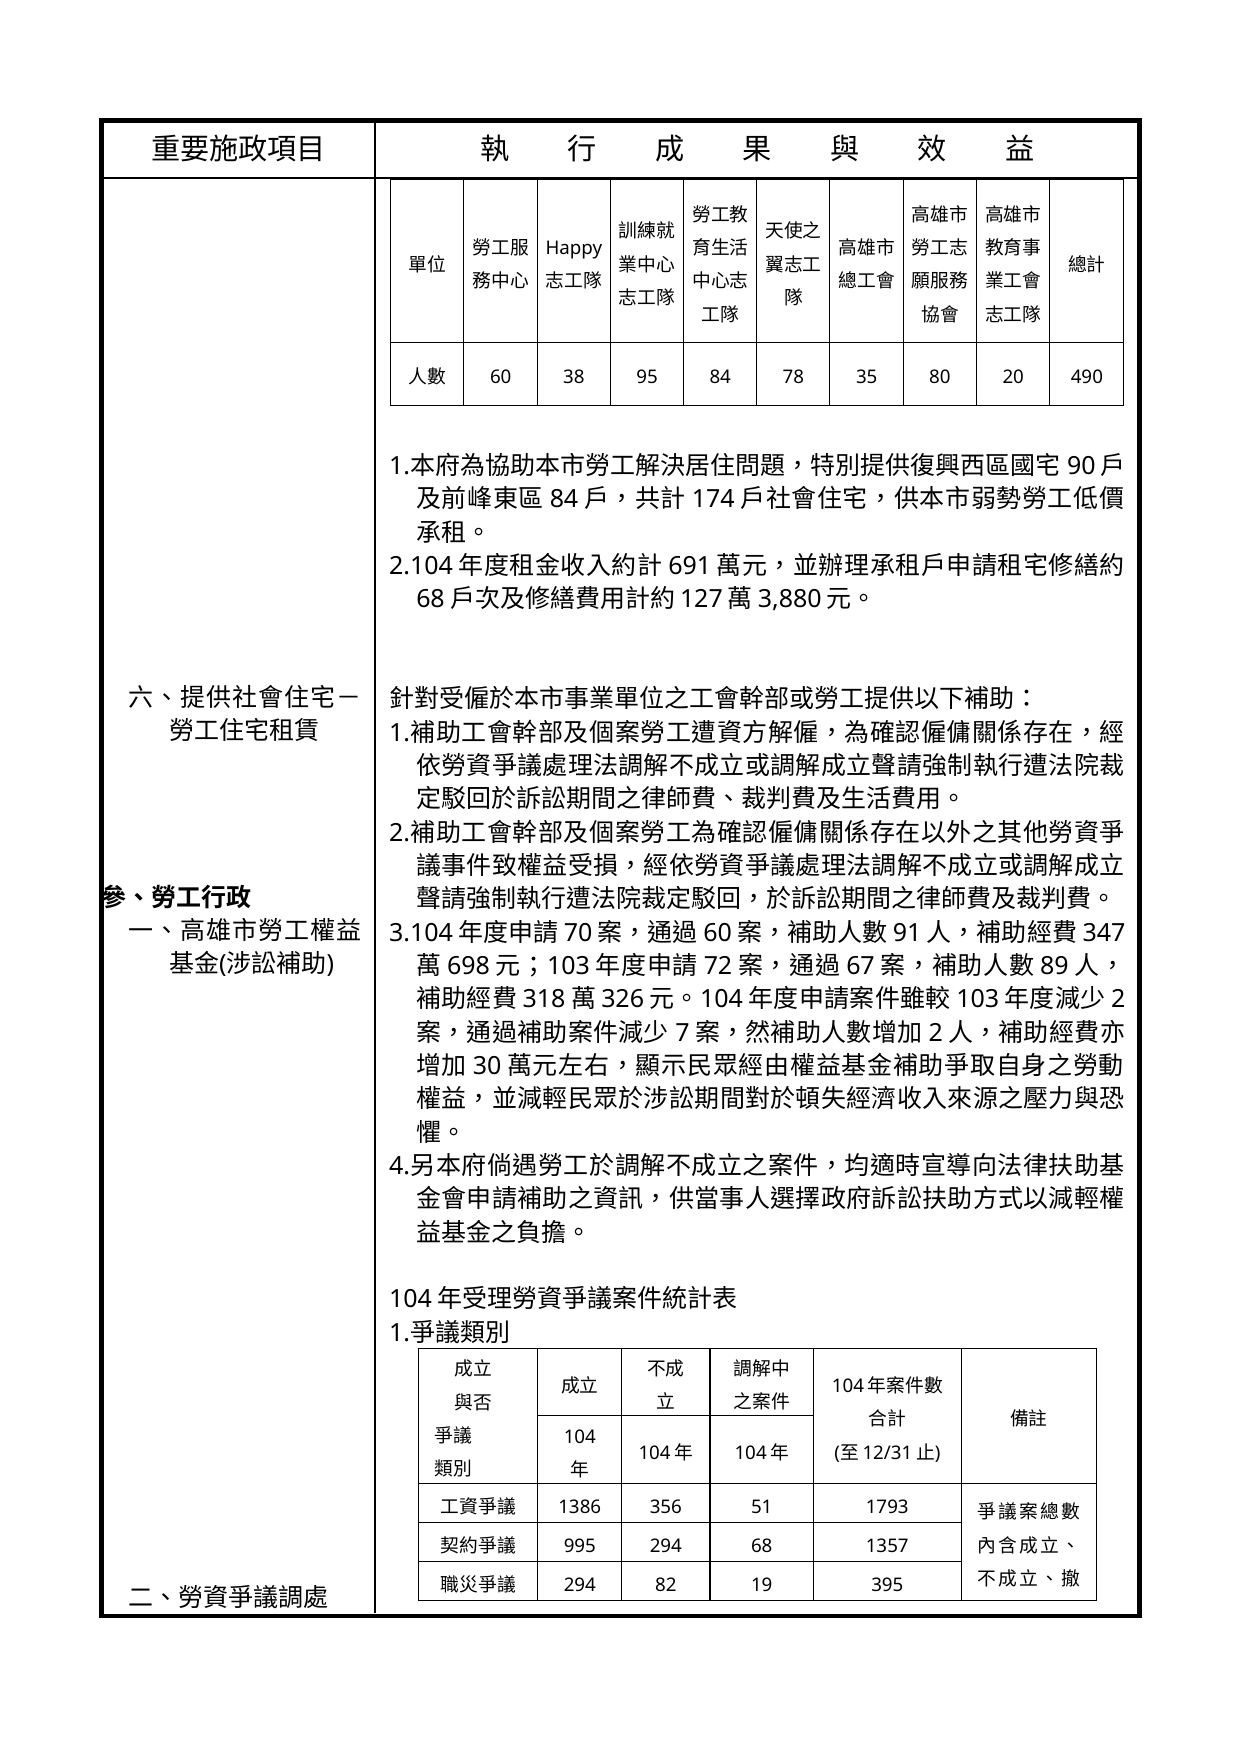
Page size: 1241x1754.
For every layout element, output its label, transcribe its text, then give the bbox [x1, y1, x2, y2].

table_header 成立 與否 爭議 類別 [419, 1349, 537, 1483]
table_cell 19 [711, 1562, 813, 1600]
table_header 天使之翼志工隊 [757, 180, 829, 342]
table_cell 1.輔導本市各類型工會發展及協助籌組工會 (1)為健全工會組織功能，運用各級工會會議場合加強宣導，並指派專責人員加強輔導工會運作。 (2)協助本市勞工依工會法第11條規定籌組工會，104年度成立4家企業工會：鋼堡科技股份有限公司企業工會、中宇環保工程股份有限公司企業工會、高群裝卸股份有限公司企業工會、臺灣港務股份有限公司關係企業工會。3家職業工會：高雄市民俗鬆筋服務人員職業工會、高雄市企劃專案從業人員職業工會、高雄市廟宇剪粘人員工會。4家產業工會: 台灣文化創意產業工會、高雄市石油產業工會、台灣長期照顧服務產業工會及中華網路行銷教育推廣產業工會。共計輔導籌組11家工會成立。 2.加強督導本市現有各產職業工會，確實發揮組織功能。 (1)為了解本市各級工會運作情形，適時解決工會各項爭議，由本府指派相關人員列席本市各級工會會議。104年度輔導本市各級工會召開會員（代表）大會680會次、理事會2,081會次、監事會1,925會次，合計4,686會次。 (2)督導本市各級產職企工會按季填報會員動態統計表，另勞工局自行開發建置工會網路資訊管理系統，輔導各工會於系統建置基本資料、線上申請法定會議及上傳各項會議紀錄，俾以掌握工會組織概況，至104年12月底，已有858家工會使用。 (3)積極輔導未運作工會歩入常軌，達到精進工會組織業務輔導成效。 3.辦理本市104年績優工會會務評鑑 104年績優工會計有77家企、產、職業工會向本府提出參選，經初評、實地評鑑及總評會議程序，評選出績優工會37家及勤進工會3家，預定於105年五一勞動活動系列中公開表揚。 辦理本市104年模範勞工選拔及表揚業務 1.本府研訂「高雄市104年模範勞工選拔及表揚實施計畫」及選拔標準，由本府勞工局成立評選委員會，決定本市104年度模範勞工55名當選名單。 2.於104年4月26日假高雄展覽館辦理「高雄市104年模範勞工表揚活動」，由陳菊市長親臨授獎，並與模範勞工合影留念。 3.於104年9月14日至18日假北越地區辦理「高雄市104年模範勞工國外旅遊活動」，模範勞工及眷屬共計70人參加，活動圓滿順利，成效良好。 補助各級工會組織辦理勞工教育計畫或活動 1.為輔導各級工會辦理勞工教育訓練，加強政府與本市各級工會間之互動關係及達成業務政令之宣導，104年度辦理「輔導工會組織辦理勞工教育訓練活動宣導會」，計有400人參加，成效頗佳。 2.104年度計補助勞工教育輔導經費新台幣1,048萬6,522元；其中補助各工會聯合組織9場次，基層工會247場次，共計256場次活動，執行率達99.66％。 3.補助高雄市總工會、高雄市產業總工會與基層工會聯合發行勞工刊物，提供工會會務訊息及相關政策資訊。 1.推動高中職勞動法制教育，鼓勵本市各高職學校開設勞動法課程，104年度辦理高中職「勞動法制教育」巡迴演講38所學校、66場次。 2.擴大勞工教育參與層面 (1)與高雄電台合製「我愛高雄－空中勞工局」節目，每週三下午4:00~4:40播出，除邀請業務相關單位宣導活動及政令，談論工時、工資、失業給付、勞工退休金、勞保常識、職業訓練、工廠安全衛生、職災勞工主動服務、性別平權及防範性騷擾等議題外，也邀請勞工朋友、職場達人分享職場經驗。 (2)104年度計發行高市勞工月刊12期，每期發行1.9萬份、年度合輯2,000本，並以電子報方式傳送訂閱民眾，呈現勞工權益法規、職災防範、勞動文化、勞工保險給付、就業案例分享等內容，利用活潑、生動的報導內容向民眾推廣勞動法規與勞政作為，促進民眾瞭解自身工作權益。 賡續辦理本市全民健康保險補助積欠款還款計畫。 1.賡續辦理本市勞工保險補助積欠款還款計畫。 2.104年度配合勞動部辦理勞保法令、職災保險及就業保險宣導會，計250人參加。 輔導事業單位成立職工福利委員會及運作相關事宜 1.104年度輔導職工福利機構會務運作，計1,728件次。 2.備查104年度預算書400件、103年度決算書374件、輔導主委改選198件、成立福委會及轉入本市或變更地址39件，其他項目為會議紀錄、開會通知、委員變更717件。 3.104年度舉辦事業單位福利機構職工福利法令研習會1場次，計391人參加，綜合座談發言及會後詢問問題踴躍。 104年度受理職災勞工死亡及失能者申請本市職災慰問金共計核發254件，新台幣1,748萬元。 1.配合勞動部職業安全衛生署推動職業災害勞工個案主動服務計畫，104年度服務261位個案，提供職災勞工及家屬心理支持與社會適應。 2.主動服務關懷職災個案並提供諮詢，104年度提供職災權益諮詢1萬5,518人次、轉介法律協助5人次、經濟補助310人次、勞資爭議協處144人次、復工協商39人次、轉介職傷中心3人次、轉介兒少福利5人次、轉介職能復健6人次、職業重建20人次、關懷支持1萬5,984人次、其他625人次，共計3萬2,659人次。 1.為加強推動性別工作平權政策，協助雇主辦理托兒設施或托兒措施，解決員工托兒問題，穩定勞動生產力，本府104年度補助轄內250人以上事業單位建立托兒設施或措施共計11家，補助金額520,000元，期能透過事業單位開辦托育機構，提高托幼資源的可近性。 2.104年3月8日推出「好神托APP」，並完成Android版及iOS版上架，將本市轄內公私立的托嬰中心、幼兒園、課後照顧中心等資訊整合，並借助智慧型裝置GPS功能，輔以定期更新各機構近期內主管機關評鑑成績，協助使用者輕鬆找到最適合的托兒機構，也提供撫育0~12歲的幼兒家庭相關社會福利、勞工保險給付等資訊。 1.本府期透過志願服務人員協助，解決人力不足問題，以擴大服務層面，提昇政府服務品質，志工協助推展勞工福利、勞政事務之相關業務，服務項目有申請勞資爭議協調、調解、司法救濟程序時輔助，推展各項身心障礙者職業訓練與就業輔導業務；支援協助勞工局訓練就業中心及所屬各就業服務站辦理職業訓練及就業服務工作；輔導、促進失業勞工再就業；推展勞工各項福利服務業務。 2.志工招募成果： 1.本府為協助本市勞工解決居住問題，特別提供復興西區國宅90戶及前峰東區84戶，共計174戶社會住宅，供本市弱勢勞工低價承租。 2.104年度租金收入約計691萬元，並辦理承租戶申請租宅修繕約68戶次及修繕費用計約127萬3,880元。 針對受僱於本市事業單位之工會幹部或勞工提供以下補助： 1.補助工會幹部及個案勞工遭資方解僱，為確認僱傭關係存在，經依勞資爭議處理法調解不成立或調解成立聲請強制執行遭法院裁定駁回於訴訟期間之律師費、裁判費及生活費用。 2.補助工會幹部及個案勞工為確認僱傭關係存在以外之其他勞資爭議事件致權益受損，經依勞資爭議處理法調解不成立或調解成立聲請強制執行遭法院裁定駁回，於訴訟期間之律師費及裁判費。 3.104年度申請70案，通過60案，補助人數91人，補助經費347萬698元；103年度申請72案，通過67案，補助人數89人，補助經費318萬326元。104年度申請案件雖較103年度減少2案，通過補助案件減少7案，然補助人數增加2人，補助經費亦增加30萬元左右，顯示民眾經由權益基金補助爭取自身之勞動權益，並減輕民眾於涉訟期間對於頓失經濟收入來源之壓力與恐懼。 4.另本府倘遇勞工於調解不成立之案件，均適時宣導向法律扶助基金會申請補助之資訊，供當事人選擇政府訴訟扶助方式以減輕權益基金之負擔。 104年受理勞資爭議案件統計表 1.爭議類別 2.處理方式 3.勞資爭議線上申請案件自101年3月15日實施，迄今共受理2,465件。101年度計有385件，102年度計有594件，103年度計有734件，104年度迄今計有752件，所占比率呈上升趨勢。 1.為促進女性勞動權益，提升勞動環境品質，本府勞工局104年度特針對本市轄內女性勞動力密集的行業實施高密度之專案檢查，如航空業、百貨公司從業人員、幼兒園等，共計實施9組指定行業專案檢查，共計實施797家。 2.104年度防制就業歧視促進性別平等宣導活動：為鼓勵事業單位積極落實性別工作平等法，針對本市事業單位辦理10場宣導會，協助勞動部辦理1場，共計辦理11場，達到消除性別歧視、性別工作權的實質平等。 3.配合勞動部，104年度本府協助所屬訓練就業中心現場就業媒合活動，進行就業歧視、性別工作平等及性騷擾防治措施宣導活動計12場次，宣導740人次。 1.主動稽查本市轄區已依法開戶但未按月提撥催繳家數，計5,654家。 2.本市事業單位辦理無舊制暨結清註銷與繼續提撥勞工退休準備金專戶者，計713件；另核辦勞工退休準備金監督委員會相關變更及退休金給付等計1,755件。 為督促事業單位確實依勞動基準法規定辦理，保障勞工權益，104年度實施「養護機構」、「物業管理」、「保全業」、「幼兒園」、「建教生合作」、「勞動派遣」、「危險物品運輸業」等多項專案勞動檢查；另針對事業單位易違法情事(如：超時工作、未給加班費、未給例假等)規劃「新聞媒體業」、「護理之家」等多項自主勞動檢查；並會同其他機關聯合稽查(社會局公共安全專案、監理所遊覽車工時查核、教育局建教生訪查等)及受理民眾檢舉實施勞動檢查共計查核2,977件。104年度勞動基準法裁處罰鍰案件計828家次(已扣撤銷)，罰鍰金額3,253萬2,000元。 2.104年度針對時事主題、勞動基準法(含新工時因應、舊制勞工退休準備金足額提撥相關修法規定)、勞工安全衛生宣導等規劃辦理多項勞動法令宣導會計辦理30場辦理，事業單位3,327人次參加。 3.104年度輔導本市僱用勞工30人以上之事業單位452家完成新訂或修正工作規則，以明確規範勞資雙方權利義務。至12月止，本市累計核備計有2,453家。另核備適用勞動基準法第84條之1工作者及技術生勞動契約1,420家次。 4.為協助本市事業單位改善勞工之勞動條件、排除就業障礙、促進性別工作平等，提升勞資合諧關係，增進勞工職場幸福感，擴至「統正夢時代」、「義大皇家」、「中鴻鋼鐵」、「盛餘鋼鐵」、「長庚醫院」及「大同醫院」6大家族，104年度合作模式為針對各家族之核心企業進行個案深度輔導，製作核心企業輔導報告，除供企業參考修正外，能讓勞工對增進勞動條件有具體參與感，提高本府維護勞工權益的能見度。 5.104年度期間於官方粉絲專頁「小勞男孩向前行」推動3次友善人事管理措施票選活動，共計吸引1萬餘名網友參與，並從中選拔出10家最受網友喜愛的人事管理措施主辦單位，於104年12月3日舉行福企標籤大賞發表會，期望擴散福利企業的正面形象，進而提升事業單位投入經營友善職場措施意願。 6.本府於104年5月28日發表「伯斯方程式」記者會並同時公開「伯斯（BOSS）方程式」，讓事業單位及民眾可以上網下載使用，至104年12月底止，點閱率3,483次，檔案下載次數730次。 7.透過「小勞男孩向前行」粉絲專頁將勞動權益、職場安全衛生、修法規定等相關議題，目前亦提供勞資爭議調解申請、特休天數計算、資遣費計算、背包客最愛(線上訂房)、庇護工廠購物網、活動研習線上報名等(線上服務)應用，104年度粉絲專頁粉絲人數已突破4.82萬人，計發布533則貼文，累計觸及（瀏覽）人數達592.3萬，每則貼文平均觸及（瀏覽）人數達11,113人。 1.成立「雄愛勞工輔導團」，培植具備勞動條件及安全衛生專長的民間志願服務人力，以「服務宅配到府」之理念，主動入場輔導，用問題診斷、提供改善方案來代替消極裁罰；104年度計招募32位輔導員，執行701廠次全方位勞動條件及安全衛生輔導訪視。 2.至104年12月底，共成立「航太工業」、「永續環保」、「石化產業」、「中鴻」、「天聲」、「金屬工業」、「校園」、「高杏醫療」、「公共工程」、「台電顧工安」及「輕軌捷運」等11大安衛家族，以安衛設施補助、相互觀摩及知識管理等相關資源，協助弱勢中小企業提昇勞安技能，強化勞工工作安全，促進地方基層勞工就業，104年度計辦理說明會、運作會議、訓練及觀摩16場次活動，計440人次參加。 3.本市推行職業安全衛生優良單位及人員活動，103年度計薦送9家事業單位及6位優良人員代表本市參加勞動部全國性優良單位及人員選拔；其中全國性選拔部分，2家事業單位獲得五星獎、4家獲得優良單位獎、1位人員獲得優良人員獎，本府於104年11月10日舉行頒獎及表揚典禮。 1.104年辦理一般安全衛生檢查、專案檢查、勞動條件檢查、申訴檢舉案檢查、重大職災檢查、災害調查、復工檢查、會同檢查、會勘及上級交辦檢查案件，共實施場次： (1)勞動檢查：1萬7,253場次。 (2)安全衛生及勞動條件宣導：253場次。 (3)罰鍰處分436件次。 (4)停工372場次。 2.104年本市重大職業災害死亡人數統計： 104年重大職業災害死亡人數計36人，與103年重大職業災害死亡人數42人，減少6人，降幅達14.3%，本府將持續精進防災措施，以確保勞工生命財產安全。 高雄市重大職業災害死亡人數統計統計至：104年12月31日止 勞工博物館肩負保存及推廣勞動文化的使命，因此，運用展覽、推廣活動等多樣形式彰顯與行銷勞動文化： 1.展覽 (1)勞工博物館以高雄勞動、產業發展歷史及各年代之代表性產業勞動者生命經驗為主軸，於104年7月25日重新開幕當天推出「打拼人生常設展」，呈現曾經為高雄努力奮鬥、奉獻心力的各行業勞工朋友；另，依據台灣工運前輩劉格正先生捐贈文物，勞博館同時推出「向前衝─我們的狂飆世代」常設展，介紹台灣勞工運動的歷史、人物與事件，讓民眾瞭解勞工運動及勞動三權的重要性。 (2)搭配常設展內容，規劃常設展專屬中、英文語音導覽設施，提升國內外民眾參觀勞博館之導覽服務品質，有利於推廣勞動文化與價值。 (3)利用視障者非按摩職類勞動者口述訪談與影像紀錄，於104年10月21日推出「眼出睛彩─看見視障工作者」特展，讓社會大眾透過互動體驗，了解視覺障礙的生活世界，並學習打造友善環境。 (4)於104年7月25日重新開幕，至12月31日止共計9,868人次前往參觀。 2.勞動議題研究 針對南部各縣市紡織業、成衣及服飾品製造業、皮革皮衣及其製品製造業等時尚相關產業之發展現況、人力需求、生產鏈及產品市場規模，完成「南部時尚紡織產業發展與就業市場調查計畫」研究報告，以利本府推動高雄時尚紡織產業發展與升級，培育業界所需專業人才。 3.勞動影像紀錄及微電影 辦理「視障者勞動影像募集計畫」，募集184張照片，評選出40張（按摩類及非按摩類各20張）以視障者為主角的影像（照片）作品，作為塑造視障者正面角色形象的宣傳題材，創造對視障者友善尊重的環境。 4.出版 藉由口述訪談及田野調查，採集移工生命經驗，以報導文學手法編輯、書寫，出版「用生命照亮臺灣的移工群像」專書，以促進社會大眾瞭解移工的跨國勞動經歷，學習尊重多元文化。 5.戲劇 以「打拼人生常設展」及「眼出睛彩─看見視障工作者」特展為主題，編寫勞動戲劇，由志工朋友擔綱演出，以生動、活潑的戲劇表演帶出展覽內容，促進觀眾欣賞與參觀。 1.勞工大學課程區分為勞動事務部及勞工學苑部兩部分，其中勞動事務部開設課程係依據本府勞工局及所屬機關之勞動法令宣導需求，以提昇勞工朋友法令知能；而勞工學苑部開設之課程，則參酌市民需求及建議設計，規劃語言進修、休閒舞蹈到生活技藝等課程。 2.104年度勞動事務部共開設「就業服務人員專業職能」、「勞動法令初階」等3班，共計109人次參加。勞工學苑部針對勞工美學、技藝及休閒等開辦342班，鼓勵勞工在職場之外培養其他興趣及知能，提升生活品質與休閒樂活，計有勞工及眷屬6,338人次參加。 1.104年5月向勞動部申請經費補助金額新台幣23萬3,000元改善獅甲會館屋頂水池之下水鐵管整修、客房浴廁抽氣風扇整修、地下室桌球桌汰換、消防設備增設及維修、老舊飲水機維修及住宿客房部份鋁窗整修，以積極進行設施更新、設備修繕及改善環境清潔衛生，提供民眾更舒適安全的使用環境，獲得良好成果及肯定。 2.積極改善獅甲會館空間環境，進行獅甲會館門面空間、1樓、4樓、6樓的天花板、地板及部分房間進行創意空間修繕更新等工程，提供民眾優質的使用場所。 3.為提高澄清會館場地使用效益及整體服務品質，期許透過導入民間機構營運資源，改善既有老舊設施及設備，創造政府與民間機構雙贏之公共服務，勞工局積極進行委外經營事宜，102年委託鼎漢國際工程(股)公司協助辦理可行性評估、先期規劃、招商準備、公告招商、甄審與評決、議約及簽約等相關作業。經報府核定後，於104年12月18日完成簽約，刻正辦理財產點交事宜。本案簽約後投資效益如下： (1)經財政部104年12月30日審查核定民間投資金額為1億6,760萬8,762元，其中包括第1年投注至少1億1,853萬元。 (2)另外，估計前5年平均收入約992萬2,552元；前5年平均收入包含權利金461萬2,907元（定額權利金350萬，變動權利金為稅前營業收入之3%）及土地、房屋稅金530萬9,645元。 4.為增進空間利用率，獅甲會館1樓場域已於103年4月25日開始營運成立「時尚產業創新基地」，以提升青年就業效益及高雄產業發展，凝聚紡織、數位、文創產業能量，串整聚落和繁榮地方經濟。104年另於2樓設置「R7印藝無限」、「R7時尚服飾」、「R7-3D我型我塑」、「R7-民生化材高值化推動」。 (1)為強化我國產業競爭力與配合行政院「經濟動能推升方案」，推動三案四化「製造業服務化、服務業科技化與國際化、傳統產業特色化」產業策略，以及「產業升級轉型行動方案」之「推高值、補關鍵」策略主軸，爰此，經濟部工業局擬於104年1月進駐本府獅甲會館2樓場域，成立「R7印藝無限」及「R7時尚服飾」。 (2)經濟部工業局繼上開合作模式，為深耕培育高雄在地3D列印人才並整合上下游產業，形成完整時尚紡織產業聚落，於104年5月利用2樓剩餘場域賡續成立「R7-3D我型我塑」及「R7-民生化材高值化推動」，達成北中南地方產業均衡發展，帶動高雄在地產業繁榮。 (3)本計畫預計投入3,000萬元經費資源，第1年可促進投資1,000萬元，創造產值4,500萬元，新增45人次就業人口，以達到北中南地方產業均衡發展，帶動在地產業繁榮；並規劃陸續投入6,000萬之經費及人力，以促進200人以上青年就業、創業，帶動在地產業繁榮發展。 5.獅甲會館住宿部104年度服務勞工人數共計3萬5,197人，合計收入金額711萬7,089元；澄清會館住宿部服務勞工人數6,898人，合計收入金額288萬1,310元。獅甲會館場地104年度合計收入金額111萬3,250元；澄清會館場地合計收入金額317萬7,500元。(澄清會館先於104年7月1日起暫停營業，後於12月18日起委託民間單位經營) 1.外籍勞工管理相關業務 (1)104年辦理外籍勞工查察訪視案件計2萬2,191件；另查獲非法工作外國人案件45件、「聘僱未經許可、許可失效或他人所申請聘僱之外國人」案件46件及其他62件。 (2)104年度受理有關外籍勞工法令諮詢案件計1萬2,378件；處理外勞勞資爭議案2,015件；辦理雇主與第二類外國人提前解約驗證共5,804件。 (3)為落實私立就業服務機構管理，依評鑑成績分級辦理訪查，A級24家年度內訪查1次，B級94家年度內訪查2次；C級6家年度內訪查4次，已完成訪視282家次。 (4)為維護外籍勞工在台工作及居住環境之安全性，辦理轄內養護機構及10人以下外機勞工宿舍訪視，104年訪視1088家。 2.為協助外籍勞工適應在台生活，辦理下列休閒活動： (1)辦理「104年度舞動人生High翻樂~Halloween節慶文化活動計有500人參與。 (2)配合本市五一勞動節辦理「模範外籍勞工服務表揚活動」，共18名傑出外勞受獎表揚。 3.外籍勞工法令宣導相關活動 (1)結合內政部移民署及市府衛生局宣導外籍勞工來台相關注意事項、衛生規定及相關法令權益規定；另個別針對家庭類雇主、事業單位雇主、外籍勞工及私立就業服務機構進行宣導，計辦理8場，參加人數約有560人。 (2)至左營果貿社區、高雄長庚醫院及正勤國宅等地辦理「下鄉關懷家庭看護工巡迴服務活動計畫」，以法令宣導闖關遊戲併同發放DM活動辦理，參加人次計450人。 104年「外籍配偶照顧輔導基金」，經本府層轉內政部移民署之案件，1至12月止計有社團法人高雄市家園關懷聯盟協會等8個民間團體，申請「新移民時尚飾品製作培訓班」等17件計畫案，其中，共3個民間團體3件申請計畫案件獲內政部補助新台幣601,340元整，計有60名外籍配偶報名上課學習就業技能。 1.為因應本市產業發展與切合就業市場需求，勞工局訓練就業中心以「產訓合作」模式自辦公費培訓職前訓練，主動協請民間企業提供最新就業市場求才職類課程及薪資結構，增加學員實習及就業機會，使參訓學員於未受訓前即知就業標的，結訓後得以立即就業。104年度共辦理2梯次「產訓合作」自辦職前訓練班，訓練期間長達4個月。 (1)104年第1梯次共開辦8班，開設美容女子SPA實務、美髮設計師養成、時尚餐飲實務班、食品烘焙、米麵食創意、電機控制、汽機車修護、水電裝修實務班，結訓學員151人，訓後3個月平均就業率達97.35%。 (2)104年第2梯次共開辦8班，開設美容女子SPA實務、美髮設計師養成、時尚餐飲實務班、食品烘焙、米麵食創意、電機控制、汽機車修護、水電裝修實務班，結訓學員145人，訓後1個月平均就業率達94.16%。 2.104年度配合中央辦理各項技能檢定，包括:全國技能檢定、即測即評及發證及日間養成專案檢定共計21梯次類別，共服務1,969名考生；104年度輔導受訓學員參加各項技能檢定考照共348人次，學術科均通過為337人次，合格率為96.84%。 3.為鼓勵受訓學員將所學回饋社會，104年度共辦理30場次公益活動服務項目，如於徵才活動提供求職民眾義剪、製作麵包發送給街友、至育幼院、老人長期照顧之家、兒童之家等提供西點烘焙、飲料、義剪等，總計服務約3,700餘人次。 4.為讓高中(職)及大專青年提前瞭解職場現況，選定職涯方向，運用自辦職訓場地，於104年寒、暑假期間辦理2梯次「青少年職場全能體驗營」活動，共333位青少年學子參與，使在學青少年對於職場有正確認知。 5.104年度獲經濟部補助「職訓場域米食訓練檢定場地增設計畫暨油煙靜電處理設備安裝計畫」150萬元，並已建置完成，有效提升訓練場域設備品質、增加技能檢定場地。 6.勞動部為鼓勵各機關團體及企業推動人力資源及持續改善機制，首次舉辦「國家人才發展獎」。勞工局訓練就業中心在眾多競爭者中脫穎而出，榮獲第1屆「2015年國家人才發展獎」。 1.勞工局訓練就業中心『職業訓練業務』，接受勞動部勞動力發展署就業安定基金考核評鑑為【優等】，未來會持續精進，為市民提供更完善、優質的職業訓練課程與訓後就業服務。 2.本府接受勞動部就業安定基金補助辦理失業者職業訓練，班別規劃除依類別區分為5大類外，另以指定區域、指定班別等方式辦理，104年共開辦「葫蘆文創產業人才培訓班」、「太陽能光電模組製作與應用人才培訓班」等29班，報名人數計2,253人，開訓人數850人，至104年底計有27班結訓，就業率83.64%。 3.配合地方特色產業發展，辦理偏遠區域及弱勢族群在地化職業訓練： (1)針對本市轄區新住民之需求，開辦適合新住民參訓之「創意快速剪髮技能培訓班」等5班，並以新住民為優先錄訓。招生簡章亦翻譯成泰國、印尼、越南語等，方便新住民報名參訓。 (2)針對本市轄區原住民，開辦適合原住民參訓之『台灣特色米麵食暨伴手禮製作班』等10班，並以原住民為優先錄訓對象。 (3)積極與臺灣高雄少年及家事法院合作，協助「弱勢青少年(更生人)」參加職業訓練，並輔導就業以減少社會問題，由該院轉介報名，經評估篩選後4名弱勢青少年參訓。 (4)因應高雄市鋼鐵、船舶、遊艇及螺絲扣件等行業發達，於本市楠梓區、燕巢區開設『堆高機及機上型天車操作人員培訓班』、『CAD機械加工製圖與CAN整合實務班』，期能透過專業人才的訓練，解決傳統產業缺工問題，並協助其考取相關職業證照，迅速就業。 4.104年度結合高雄中餐工會、中華民國社區永續發展協會等結訓學員，共同辦理公益活動，透過結訓學員親自烹煮豐富料理與養護中心長輩們共同享用，並至各行政區活動中心提供免費義剪，達到敦親睦鄰，讓更多市民認識職業訓練資源成果，總計辦理10場次，服務664人次。 1.有效整合大高雄就業服務資源，積極協調中央勞動部勞動力發展署爭取鳳山、岡山就服權回歸，104年7月1日起接辦鳳山就服站及所屬就服台，10月1日接辦岡山就服站及所屬就服台。 2.104年辦理就業服務績效： 3.整合轄區資源，辦理大、中、小、單一型現場徵才活動，提供多樣化就業管道，104年度共辦理434場次，參與廠商2,394家，初步媒合14,137人次，初步媒合率52.99%。 4.因應農曆春節開工日（2月24日），本府特別製作「開運福袋」，開工第1天發送給求職民眾，並於福袋內放置各式文宣，以協助求職民眾順利找到理想工作，總計發放約500個福袋。 5.104年度運用「勞動部勞動力發展署」補助各項政策工具，協助弱勢者獲得就業機會，相關補助情形如下： (1)依據「就業保險促進就業實施辦法」辦理雇主僱用失業勞工獎助：成功推介596位就業弱勢者就業。 (2)依據「就業保險促進就業實施辦法」辦理臨時工作津貼：成功推介44位就業弱勢者就業。 (3)辦理職場學習及再適應計畫：成功推介304位就業弱勢者進入企業就業。 6.透過「就業巡迴專車」，以行動辦公室作業模式，深入巡迴本市各社區，進行就業諮詢服務，104年度共計巡迴154個車次，提供諮詢服務計4,145人次、推介應徵1,034人次，推介就業312人次。 7.定期編印「就業快報」，利用單週報及雙週報方式，於便利商店、社區發展協會、工會、社褔團體、里辦公室、議員服務處、政府單位、學校、圖書館、郵局及餐飲店等張貼或發放，104年度發行單周報135,140份，雙周報103,750份，俾利協助求職者儘速找到合適職缺。 8.為多元傳遞就業訊息，於網頁上設置「愛工作APP」、「job好康臉書粉絲團」及「線上求職」等e化平台，以提升失業者求職管道及獲取就業相關訊息，104年度「愛工作APP」計有2,453人次下載使用，「job好康臉書粉絲團」計有15,409人次參與，「線上求職」計有651人次使用。 9.104年於「高雄大學」、「高雄海洋科技大學」、「高雄應用科技大學」、「樹德科技大學」、「第一科技大學」、「義守大學」、「高雄醫學大學」、「正修科技大學」、「和春技術學院」及「東方技術學院」等10校設置校園就服台，服務青年學子。 10.運用就業安定基金補助104年度「就業快報」預算，編列38萬8,800元租賃6部彩色LED電子看板，放置於本府各就業服務站，俾利即時刊登各項職缺訊息及各大、中、小型場次徵才活動，有效行銷暨落實節能減碳措施及減少紙張使用。 11.為提升現場徵才作業效率，積極開發「電子履歷表系統」，提供求職人於線上系統先行填寫履歷資料，並於徵才會場直接掃瞄身分證列印，可大幅減少求職民眾至現場填寫時間，104年度民眾運用該系統填寫資料計1,700多筆，有效提升為民服務品質。 12.本府結合社會局「脫貧計畫」及「發放生活物資」之時、地，主動提供駐點式個案就業服務，協助生活扶助戶瞭解就業市場趨勢，增進其就業知能，以減少貧富差距，針對就業遭遇障礙者，並提供一對一客製化個案就業服務，104年共服務2,539人次，啟動就業意願開案服務1,359人次，輔導就業1,113人次，就業率82%。 13.主動開發合作單位，結合矯治機構、公私立機關學校或民間團體，依各該特定對象暨弱勢求職者之不同需求，辦理特定對象暨弱勢者就業服務計畫，104年共辦理就業促進研習130場，職場觀摩17場，入監就業宣導43場，共計服務7,829人次。 14.於本市國軍高雄總醫院、凱旋醫院及長庚醫院提供院內駐點，設立就業媒合駐點，提供往來民眾與鄰近社區居民就業媒合平台，104年度辦理醫院駐點共24場，服務221人次，有效擴大服務層面。 15.104年7月18日(六)假高雄捷運美麗島光之穹頂結合現場徵才活動辦理「2015更上一層樓-收容人文創品公益拍賣暨展覽活動」，吸引廠商及民眾注意收容人文創潛力，踴躍參與公益拍賣，總計拍賣文創商品所得達55萬2,500元，更生市集銷售21萬元，總計76萬2,500元。更生保護會高雄分會將拍賣所得以「專款專用」方式，持續投入更生人保護教化的工作。 1.首創「幸福高雄移居津貼」 為鼓勵大專以上青年移居本市工作，以提升就業率及促進產業發展，本府104年訂定「高雄市政府幸福高雄移居津貼發給要點」，符合資格條件且設籍本市者，每月補助1萬元；未設籍本市者，每月補助6千元，最長補助12個月。104年度自5月26日開始受理申請，至7月10日截止受理，共計240件申請案，其中191件進入策略性產業之審查，30件資格不符駁回，總計161人符合請領資格，總計核定146件受領人。 2.青年培力計畫 (1)配合高雄產業轉型及新興產業進駐，檢視產業所需技術及特殊技能來規劃課程內容，培育未來就業市場所需的專業人才，並由產業界提供具市場前瞻性的就業機會。 (2)104年與樂陞美術館股份有限公司、精誠資訊股份有限公司、兔將創意影業股份有限公司、財團法人鞋類暨運動休閒科技研發中心等廠商合作，開辦鞋袋包數位設計打樣、數位遊戲美術、大數據資料分析、數位3D電影特效等4期課程，共計培訓101人次。鞋袋包數位設計打樣班、數位遊戲美術班、數位3D電影特效班，就業率達100%，大數據資料分析班就業穩定度為92.11%。 (3)於104年6月26至28日為期3天辦理全日型「青年培力營」營隊，邀請產業界執行者等講授產業趨勢、求職防騙與勞工法規，並進行履歷撰寫及模擬面試活動，協助青年及早為將來就業做好準備，全程參與並取得結訓證書者計60人。 (4)青年創新/創意分享平臺 本府於獅甲會館打造青年創新/創意分享平臺，鼓勵擁有創新發想、設計、理念與產品的朋友，以18分鐘的分享講座向全國發表自我獨創的構思。 (5)104年共計舉辦「自走小車與Scratch程式入門」、「魚菜共生」「自造者3D列印入門」、「All-in-one木工燈具」、「木作夯，創意嚮」及「玩趣人生，創業樂」等22場次分享講座，共計804人次參與。 1.104年1月至12月受理就業歧視申訴68案，分別為階級歧視4案、年齡歧視8件、身障歧視2案、性別歧視14案、懷孕歧視6案、性騷擾岐視34案。 2.召開104年度「本市就業歧視評議委員會第3屆第1、2、3、4、5次委員會議」，提案審議共35件。 3.104年就業歧視及性別平等裁罰案，計3案。 1.104年1月至12月爭取104年度民間團體多元就業開發方案計核定23個計畫，提供109個工作機會。 2.104年1月至12月爭取104年培力計畫核定4項計畫，提供41個工作機會。 3.104年1月至12月辦理暑期青年職場體驗計畫共進用399名工讀生。 1.104年度受理資遣通報件數共計6,167案次、9,395人次。 2.104年度開立75張非自願離職證明書。 運用就業安定基金，辦理各項就業促進、職業訓練及外籍勞工業務，104年度向行政院勞動部申請補助就業安全基金經費，共核定138,394(千)元、46項計畫。 1.104年1月至12月受理不實廣告申訴案件19案、提供諮詢服務92案次。 2.配合就業媒合活動共計宣導11場次，共7,800人次參與。 1.每月定期審核本市義務機關(構)身心障礙者定額進用情形，截至104年底清查本市11月份定額進用概況如下：義務機關1,658家，其中超額進用867家、足額進用723家、未足額進用68家；法定應進用身障者總人數5,365人，加權後進用9,112人，法定應進用未足數89人。 2.輔導本市未足額義務機關構並積極協助進用身障者，104年度累計訪視廠商數107家次，進用身障者人數25人。 3.表揚本市進用身心障礙者績優單位，104年度計11個單位受獎。 受理104年度超額進用身障者獎勵金申請，累計審核通過97家次、超額獎勵人次846人、獎勵金額423萬元。 104年度辦理身心障礙者創業貸款利息補貼，計93人次，金額共計2,007元。 104年度辦理身心障礙者創業設備及房租補助，自力更生補助9件，補助金額共計42萬5,253元整。 委託民間單位辦理「104年輔導身心障礙者商品行銷拓展計畫」，協助身心障礙創業者產品推廣及行銷，執行成果如下： 1.協助8位身障創業者建立實體展售據點，104年7月11日至11月10日(共4個月)於「宮賞藝術大飯店」、「西子灣沙灘會館」及「凱旋世貿館」等據點上架販售身障創業者商品，並由身障創業者輪流駐點服務，不定期與身障者討論行銷推廣等事宜，俾以提升商品品質及市場發展潛力。 2.強化身障創業商品之設計包裝並製作商品專輯型錄，放置公共場所，增加商品能見度。 3.建置築夢職人之網路行銷平台並由專人經營管理(網址http://www.love-kh.com.tw/)，集結身障創業者作品，期以多元、穩定的行銷通路，推廣產品。 4.本計畫經由專家學者之輔導機制，逐步提昇身障創業商品品質及市場發展潛力，營業額達新台幣22萬4,863元。 1.104年度本府補助喜憨兒社會福利基金會、新合江股份有限公司、長庚紀念醫院、高雄中餐職業工會、肢體障礙協會、高雄市關懷身心障礙者就業協進會、中外餅舖、創意跳跳糖有限公司、及心路社會福利基金會等9個單位辦理12家庇護工場，共計安置172名庇護性就業者工作機會。 2.本府於4月辦理庇護工場評鑑，督促庇護工場落實庇護性就業方案，保障庇護性就業者勞動權益，庇護工場平均分數為87.3分，相較去年各庇護工場平均分數83分普遍有顯著進步，本次獲評優、甲等庇護工場合計有8家，優等獎勵金為1萬5,000元、甲等獎勵金為5,000元，於10月23日假博愛職業技能訓練中心所辦理「促進身障者就業成果發表暨職場紮根論壇活動」公開表揚。 1.委託民間單位辦理「2015提升高雄市庇護工場營運銷售及產品推廣計畫」一系列庇護商品行銷活動，內容如下： (1)全民瘋庇護工場採購列車，於4月20日、5月5日、5月21日、6月30日、7月17日、7月29日，共辦理六場次採購列車行銷活動，前往一家工場、折翼天使、喜憨兒創作料理、中外餅鋪、枝枝文創，並邀請美味佳與湖畔咖啡屋、參與行銷與採購活動，並於民眾場次增加DIY手作行程。活動共有32家工會團體、企業及民眾計107人參加，總採購金額為115萬5,428元。 (2)庇護一家親觀摩活動，於104年7月9日帶領本市庇護工場專業人員觀摩嘉義再耕園及台南創義印務等兩家庇護工場，並安排臺灣文創業界代表台灣吉而好股份有限公司店長傳授如何行銷商品課程。 (3)庇護商品銷售新亮點活動，於104年8月20日起至9月2日止假漢神百貨公司B3設立臨時櫃展售庇護商品，每日定時由主持人辦理宣傳活動，增加庇護商品展售新亮點，設櫃14天，總銷售金額共計6萬8,833元。 (4)網路行銷活動：辦理Facebook 粉絲團活動，參加民眾於活動期間內完成指定任務行為，並配合相關規定即符合抽獎資格，計畫期間計辦理4場次活動，總參加人數合計9,575人次參加。 2.鼓勵本市各庇護工場（商店）發揮創意行銷庇護商品，自行辦理行銷活動，於104年度總計補助庇護工場辦理12場次個別行銷活動，達成媒體宣傳效果。 3.本府全民瘋庇護工場採購列車活動獲熱烈迴響，中華民國基層醫師協會於104年8月27日邀集30多位醫師組團，參加本局辦理醫師協會挺庇護工場採購列車活動，活動假一家工場場地辦理，並邀請喜憨兒創作料理庇護工場、美味佳餐坊與湖畔咖啡屋共同宣導庇護商品，當日共銷售14萬7,397元。 4.為推廣本府各級機關優先採購本市庇護工場產品（服務），勞工局結合公務人力發展中心，在該中心所規劃4場相關採購課程，加入1小時針對本市庇護工場介紹說明，每場參加人數100人，共計辦理5場次說明會。 5.本府於104年1月16日結合「104年度輔導工會組織勞工教育訓練說明會」，辦理庇護工場行銷說明，並邀請工會組織參與104年度全民瘋庇護工場採購列車活動。 1.身心障礙者職業輔導評量服務：為深入了解身心障礙者職業性向、就業潛能及安置輔導策略，辦理職業輔導評量服務；104年度完成職業輔導評量143案(自行辦理58案、委託辦理85案)，依評量結果分別提供支持性就業服務、庇護性就業服務、職務再設計及連結其他相關資源等。 2.支持性就業服務：本府以自行辦理並結合民間身障福利團體資源，委託17家民間社團共同辦理身心障礙者支持性就業服務，104年度本項業務總計由39位就服員提供服務，服務人數1,057人，其中新開案644人，推介成功568人、穩定就業成功359人。 3.身心障礙者就業轉銜： 接受教育、社政、醫療等單位轉介有就業意願及需求之個案，經職重個案管理窗口評估後，提供適性的職業重建服務；藉由轉銜機制的建立，確保身障者就業需求獲得無接縫銜接服務。本府勞工局博愛職業技能訓練中心104年度受理各教育階段應屆畢業生轉銜資料234筆、社政轉銜104案(含ICF個案)、衛政轉銜44案。 4.身心障礙者職業重建個案管理服務： 本府勞工局博愛職業技能訓練中心設置職業重建個案管理員，針對有就業需求及意願的身心障礙者進行一對一深入評估，擬訂個別化服務計畫，並依其需求連結各項資源；104年度新開案人數590人，累積服務個案人數964人，服務中個案數415人。另，為提供更近便性的就業服務，職業重建服務據點除了原有6處外，自104年5月起逐步增設左營就服站及旗山就服台，合計設置8處服務據點。此外，拓增區公所、就業服務台等15個服務據點，採定時定點或預約到點服務方式提供就業服務，讓有需求的身心障礙朋友就近利用，104年度全年累計提供職業重建服務333人，服務365人次。 5.身心障礙者職務再設計服務： 本府為協助身心障礙者排除職場上的困難，提升工作效能，辦理職務再設計服務，運用專家諮詢輔導資源，配合環境、設施、設備改善經費之補助，使身障者能在職場貢獻所長。104年度核准件數計95件，核准金額210萬8,381元。 6.就業準備暨強化穩定就業輔導團體： 本府104年辦理就業準備暨強化穩定就業輔導團體共計6場次，總計服務59位個案，推介就業35人。 7.促進身心障礙者社區化就業-高雄市關懷偏鄉身障者就業服務計畫： 本府採個案委託服務方式，委請專業團體提供本市20個偏鄉區域之支持性就業服務。104年度服務人數總計35人，其中新開案17人、推介成功16人及就業安置成功（穩3）18人、穩定就業追踪（穩6）16人。 8.身心障礙者就業準備暨強化穩定就業─個別職涯諮商輔導服務計畫： 本府採短期焦點解決模式之個別諮商，提供身心障礙者職涯諮商服務，每人以服務6小時為原則。本案總服務時數204小時，共提供31人個別職涯諮商輔導服務。 9.進用身心障礙者加值輔導輔助計畫： 由本府身障就業服務員，結合本市委辦支持性就業服務單位，共同推廣運用。104年度共計受理12家廠商申請，推介就業11人，核發金額128萬7,450元。 10.協助未足額義務進用單位重點輔導計畫：定期彙整未足額義務進用單位資料，由各就服站之身障就業服務員分區進行主動關懷輔導，104年度累計訪視廠商數298家次，促進身障者就業人數25人。 11.其他促進就業活動： (1)為了加強推廣職務再設計服務，本府爭取勞動部就業安定基金補助，進行一系列的多元媒體宣導活動，包含捷運數位媒體播放與車廂內海報宣導、公車車體廣告、電台廣播宣導、高雄市有線電視公用頻道播放宣導及LED戶外電視牆廣告等；其中更規劃運用實際成功服務案例製拍微電影於電影院影廳進行廣告播映，並於華納威秀影城舉辦「改變，從這裡開始-職務再設計微電影發表會」，以微電影方式呈現身心障礙者職務再設計成功案例，爭取社會大眾對身障者就業的認同並引發共鳴，轉為支持身障者就業的力量，締造有〝愛〞無〝礙〞的幸福職場，發表會當天共有46家事業單位及身心障礙者福利服務單位18家到場取經，總計參與人數150人。 (2)爭取勞動部就業安定基金補助，本府辦理「職涯逆轉勝~促進身心障礙者就業成果發表暨職場紮根論壇」。針對「職場勝利組」、「企業好助力」2項主題，邀請政府單位人員、職重服務專家學者、企業代表與身心障礙者勞工朋友座談交流，鼓勵更多身心障礙朋友克服障礙順利進入職場；亦經由雇主分享進用身心障礙者員工之心得與經驗，讓更多企業張開雙臂釋出就業機會、提高僱用意願。活動當天計有28家事業單位、身心障礙者福利服務單位25家暨職重服務相關人員到場，計有169人參與受益。 (3)配合國際身心障礙者日系列活動，本府辦理104年度職業重建服務成果展，其中為協助身障者就業與訓練就業中心鳳山就業服務站合作舉辦徵才活動，共計有28家廠商開出115個職缺，推介就業人數共計17人。活動當日提供就業專車免費接駁服務，往返捷運後驛站及勞工局博愛職業技能訓練中心，現場亦有手語翻譯員、身心障礙者就業服務員暨設置美妝諮詢區協助身障求職者面試。 (4)爭取勞動部就業安定基金補助編印高雄市推廣身心障礙者職重資源手扎3,000份，於辦理宣導活動時發放，並放置於本市各區公所、就服站提供索取，進行正向宣導，消弭雇主對身心障礙者負面刻板印象，增加身心障礙者的就業機會，提昇雇主僱用機率，並讓身心障礙者及其家人從中獲知本市職業重建服務相關資訊，俾利身心障礙者適性及穩定就業，總計3,000人次以上受益。 1.建置本市視障按摩據點資訊： (1)建置本市視障按摩據點資訊： 截至104年12月31日本市視障按摩據點數量為130處，其中小棧24處、私人自營按摩院所106家。計有視障按摩師344人，定期關懷訪視，持續協助輔導。 (2)視障按摩服務據點新設及經營輔導補助計畫： 學者專家組成輔導小組，全年度補助視障礙摩據點10處 (8家院所、2家小棧)，金額188萬9,904元。 (3)104年度視障按摩行銷暨宣導計畫： 辦理25場次宣導活動（含20場次社區型，5場次大型活動及公共場所），參與活動視障按摩師累計125人次，民眾參與人數達1,842人次，預約回流至按摩據點消費達654人次，成效顯著。 (4)視障按摩師技術精進計畫： 聘請5位資深按摩師，以1對2教學方式，指導10名學員，各60小時課程，有效提升實務技能。 2.視障者職業重建服務 (1)視障者職業重建個案管理服務： 專責視障職管員服務40名視障者，提供個別化職業重建服務。 (2)視障者職涯探索輔導： 辦理2梯次團體輔導，計招收14名視障者，另提供2名視障者個別諮商輔導，協助職涯探索。 (3)提升視障者3C應用能力： 提供9位視障者一對一3C應用教學，依需求個別安排盲電、文書處理、平板、手機等課程，總時數合計240小時。 (4)視障者廣播人才培訓班： 開發多元潛能，與電台合作辦班，計6位視障者參與，訓後均完成個人廣播作品一份。 (5)視障電話服務員進用及推廣： 進用視障者2人擔任電話服務員，全年電話服務共計2萬6,025通次，累積職場經驗。 (6)製作視障者就業專書有聲版： 將本府出版2本視障者故事專書文字版轉製成有聲書版本，方便更多視障者應用。壓製1000片光碟，分送各縣市圖書館、學校、相關社團及視障者，協助推廣使用。 (7)辦理促進視障就業聯合成果宣導活動： 於大型購物中心辦理1場年度成果宣導活動，吸引民眾目光，共發送文宣1000份，活動總參與人數約3,123人次。 1.自辦職業訓練於104年3月至11月開辦9職類12班，計有「工程製圖及電子書應用班」、「美工設計實務班」、「創意皮件商品設計班」、「客服行銷及辦公行政養成班」、「電腦維修及網路應用班」、「創意服飾製作及修改班」、第一、二梯次「環境清潔班」、「洗車美容班」與「廚工助理班」，共145名參訓，115名結訓(其中30名因身體不適與找到工作等因素辦理退訓)，參加檢定通過率達74.7%，訓後媒合就業42名學員，就業率為36.52%，持續就業媒合中(就業輔導至105年2月29日止)。 2.爭取中央經費委託辦裡日間養成職業訓練班，計委託義守大學、長榮大學、高雄中餐服務人員職業工會附設職業訓練中心、高雄市凱旋醫院、社團法人高雄市美容教育學會、社團法人高雄市視障關懷發展協會與高雄市方舟就業服務協會等7個單位辦理「養生紓壓技能班」、「民俗童趣創作技能養成就業班」、「觀光餐旅服務人員培訓班」、「髮妝造型技能培訓班」、「清潔實務暨回收拆解應用班」、「不動產經紀暨地政士人員培訓班」、「行政事務班」、「好食在餐飲技能培訓班」計8職類班，提供120個訓練名額，參訓113名，結訓104名學員，至104年12月31日止輔導就業54名學員，輔導就業率為52％，目前持續進行訓後就業輔導。 3.委託辦理第二專長（進修）職業訓練班，委託義守大學、高雄中餐服務人員職業工會附設職業訓練中心、長榮大學、實踐大學與高雄市盲人福利協進會等5個單位辦理「數位攝影與影像編輯網拍實戰班」、「捏塑工藝生活陶瓷商品創作班」、「POWERPOINT文書應用班」、「芳香療法實作保健班」、「餐飲美食技能班」，計提供75個訓練名額，招訓70名，結訓70名學員，在職穩定度為91％。 4.運用身障基金辦理E化實務整合培訓計畫，計辦理１班次，提供15個訓練名額，參訓12人，結訓10人，考取證照率80％。 [376, 179, 1137, 1613]
table_cell 78 [757, 343, 829, 405]
table_header 勞工教育生活中心志工隊 [684, 180, 756, 342]
table_cell 38 [538, 343, 610, 405]
table_cell 1793 [814, 1484, 961, 1522]
table_header 勞工服務中心 [464, 180, 537, 342]
table_cell 60 [464, 343, 537, 405]
table_cell 356 [622, 1484, 709, 1522]
table_cell 95 [611, 343, 683, 405]
table_header 高雄市勞工志願服務協會 [904, 180, 976, 342]
table_header 重要施政項目 [104, 123, 374, 177]
table_header 訓練就業中心志工隊 [611, 180, 683, 342]
table_cell 1357 [814, 1523, 961, 1561]
table_cell 35 [830, 343, 903, 405]
table_cell 人數 [391, 343, 463, 405]
table_cell 104年 [622, 1416, 709, 1483]
table_cell 80 [904, 343, 976, 405]
table_cell 995 [538, 1523, 621, 1561]
table_cell 490 [1050, 343, 1123, 405]
table_cell 294 [622, 1523, 709, 1561]
table_header 執 行 成 果 與 效 益 [376, 123, 1137, 177]
table_cell 84 [684, 343, 756, 405]
table_cell 契約爭議 [419, 1523, 537, 1561]
table_header 104年案件數合計 (至12/31止) [814, 1349, 961, 1483]
table_header 調解中之案件 [711, 1349, 813, 1415]
table_header 高雄市總工會 [830, 180, 903, 342]
table_cell 395 [814, 1562, 961, 1600]
table_cell 51 [711, 1484, 813, 1522]
table_cell 68 [711, 1523, 813, 1561]
table_cell 壹、勞工組訓及教育輔導 一、勞工組訓 (一)加強輔導工會組織 (二)模範勞工選拔及表揚 二、勞工教育輔導 (一)輔導各級工會暨相關團體辦理勞工教育訓練 (二)多元化辦理勞工教育，擴大參與層面 貳、勞工福利暨社會保險 一、推行社會保險 (一)全民健康保險補助 (二)勞工保險補助 二、輔導本市企業組織職工福利委員會暨會務運作 三、辦理勞工職業災害慰問及個案管理服務 (一)核發勞工職業災害慰問金 (二)辦理職業災害勞工個案管理服務 四、補助本市各事業單位辦理托兒設施、措施 五、志願服務工作 六、提供社會住宅－勞工住宅租賃 參、勞工行政 一、高雄市勞工權益基金(涉訟補助) 二、勞資爭議調處 三、性別工作平等 四、加強勞工退休準備金提撥及查核 五、加強勞動基準勞動檢查及法令宣導 六、提高勞工安全衛生意識與加強安全衛生宣導 七、勞動檢查 肆、勞工福利及職業訓練 一、勞工福利 (一)勞工博物館 (二)開辦勞工大學 (三)勞工教育生活中心住宿服務 (四)加強辦理外籍勞工管理 (五)內政部外籍配偶照顧輔導基金 二、職業訓練、就業輔導及技能檢定 (一)公費培訓職前訓練計畫－協助失業勞工培訓就業技能，促進就業 (二)就業安定基金補助地方政府辦理失業者職業訓練－因應區域計畫，針對產業發展趨勢，擬定相關人才培訓計劃 (三)建構多元化之就業服務平台－善用資源，提供全面性、完整性之就業服務，達到勞資雙方求職求才之就業媒合績效 (四)本市提升大專以上青年就業計畫 (五)辦理防治就業歧視及性別平等宣導活動－落實推動就業歧視防治及性別平等業務，以達到普遍宣導與預防效果，推動就業機會平等之理念 (六)公部門臨時工作機會 (七)資遣通報－查核業者通報之正確性 (八)就業安定基金 (九)查處不實廣告及扣留證件保證金與財物 三、身心障礙者促進就業與職業訓練 (一)定額進用業務 (二)超額進用身心障礙者獎勵金核發 (三)身心障礙者創業貸款業務 (四)身心障礙者自力更生補助業務 (五)身心障礙者創業輔導 (六)庇護性就業 (七)庇護商品行銷 (八)身心障礙者職業重建服務 (九)視障者就業服務 (十)辦理身心障礙者職業訓練業務 [104, 179, 374, 1613]
table_cell 104年 [711, 1416, 813, 1483]
table_cell 職災爭議 [419, 1562, 537, 1600]
table_header 不成立 [622, 1349, 709, 1415]
table_header Happy志工隊 [538, 180, 610, 342]
table_header 高雄市教育事業工會志工隊 [977, 180, 1049, 342]
table_cell 工資爭議 [419, 1484, 537, 1522]
table_header 單位 [391, 180, 463, 342]
table_cell 20 [977, 343, 1049, 405]
table_header 成立 [538, 1349, 621, 1415]
table_cell 294 [538, 1562, 621, 1600]
table_cell 104年 [538, 1416, 621, 1483]
table_cell 爭議案總數內含成立、不成立、撤 [962, 1484, 1096, 1600]
table_header 備註 [962, 1349, 1096, 1483]
table_cell 1386 [538, 1484, 621, 1522]
table_cell 82 [622, 1562, 709, 1600]
table_header 總計 [1050, 180, 1123, 342]
